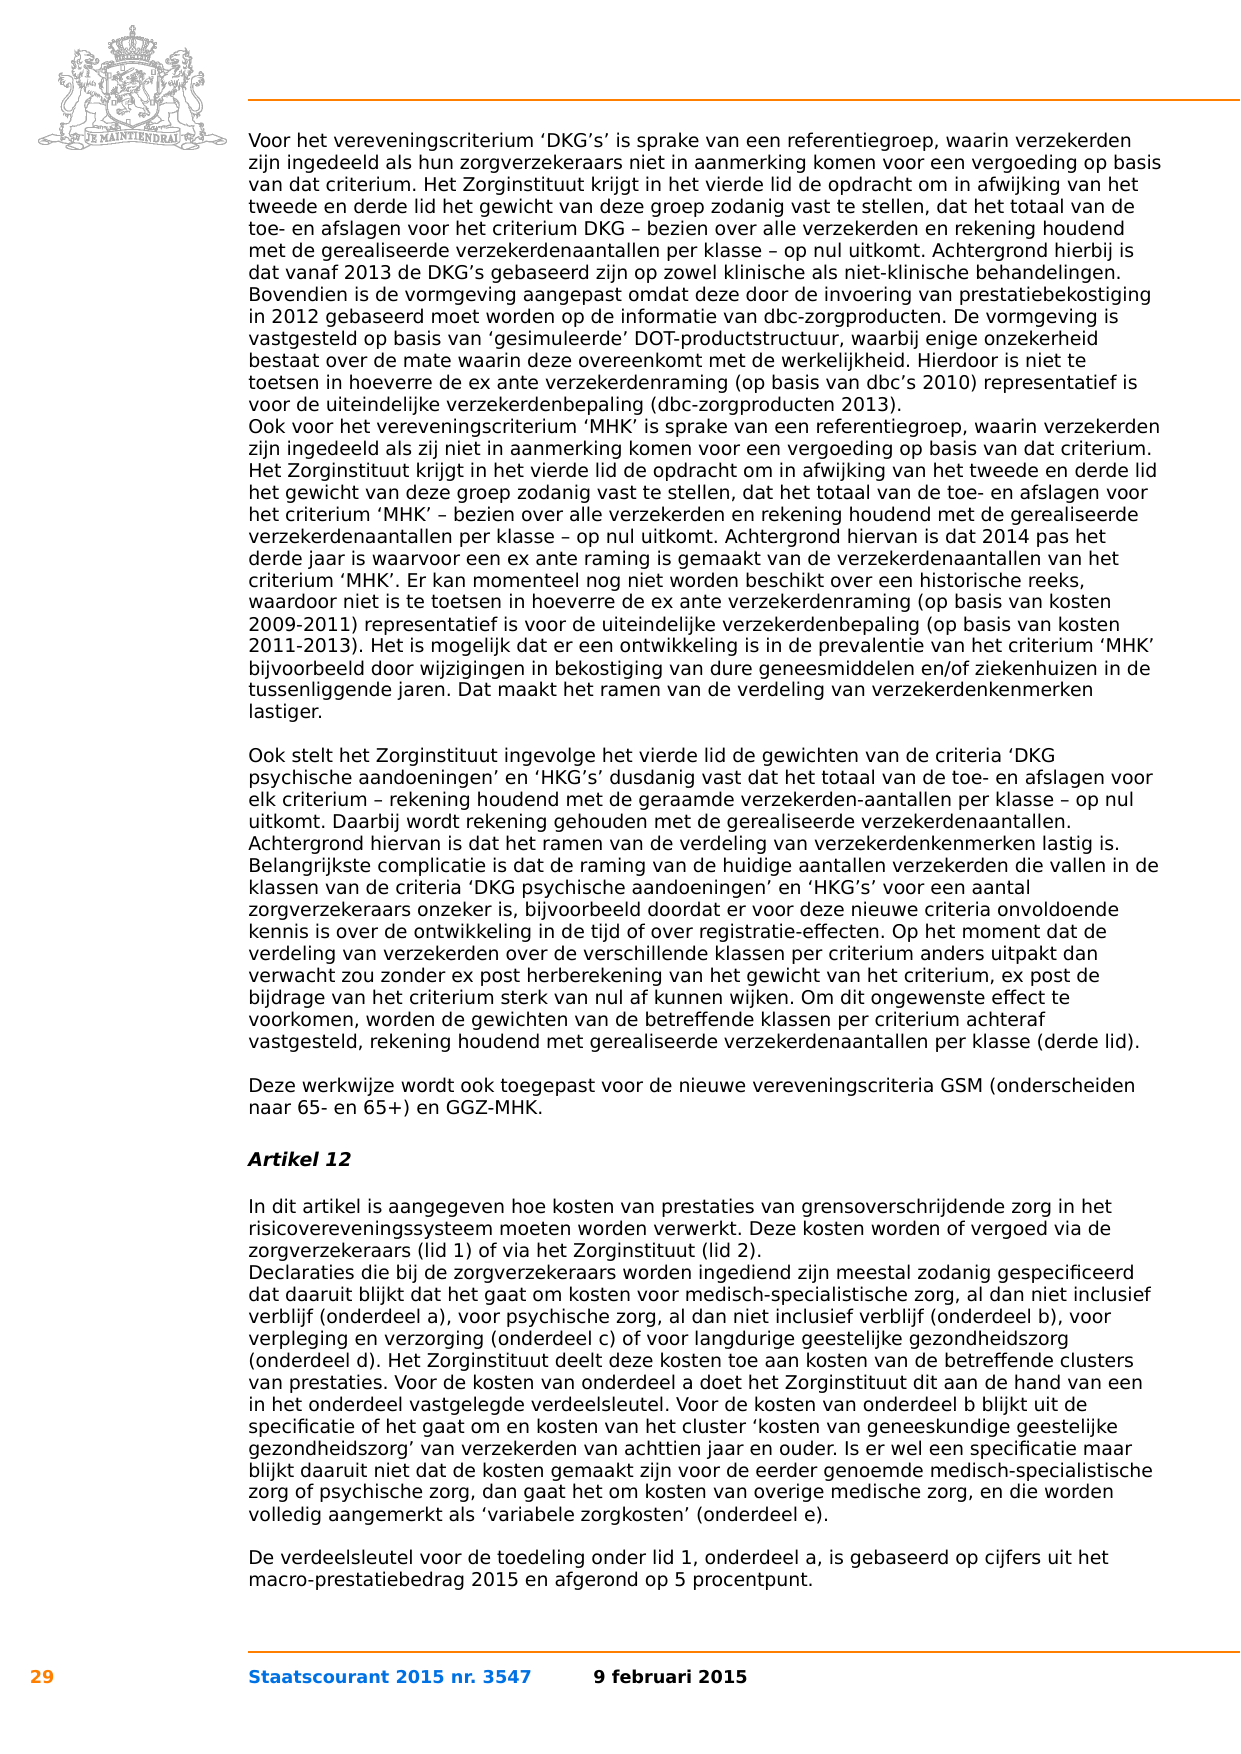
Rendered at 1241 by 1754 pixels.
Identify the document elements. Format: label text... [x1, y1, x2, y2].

text Declaraties die bij de zorgverzekeraars worden ingediend zijn meestal zodanig gespecificeerd dat daaruit blijkt dat het gaat om kosten voor medisch-specialistische zorg, al dan niet inclusief verblijf (onderdeel a), voor psychische zorg, al dan niet inclusief verblijf (onderdeel b), voor verpleging en verzorging (onderdeel c) of voor langdurige geestelijke gezondheidszorg (onderdeel d). Het Zorginstituut deelt deze kosten toe aan kosten van de betreffende clusters van prestaties. Voor de kosten van onderdeel a doet het Zorginstituut dit aan de hand van een in het onderdeel vastgelegde verdeelsleutel. Voor de kosten van onderdeel b blijkt uit de specificatie of het gaat om en kosten van het cluster ‘kosten van geneeskundige geestelijke gezondheidszorg’ van verzekerden van achttien jaar en ouder. Is er wel een specificatie maar blijkt daaruit niet dat de kosten gemaakt zijn voor de eerder genoemde medisch-specialistische zorg of psychische zorg, dan gaat het om kosten van overige medische zorg, en die worden volledig aangemerkt als ‘variabele zorgkosten’ (onderdeel e). [248, 1262, 1163, 1525]
text Ook stelt het Zorginstituut ingevolge het vierde lid de gewichten van de criteria ‘DKG psychische aandoeningen’ en ‘HKG’s’ dusdanig vast dat het totaal van de toe- en afslagen voor elk criterium – rekening houdend met de geraamde verzekerden-aantallen per klasse – op nul uitkomt. Daarbij wordt rekening gehouden met de gerealiseerde verzekerdenaantallen. Achtergrond hiervan is dat het ramen van de verdeling van verzekerdenkenmerken lastig is. Belangrijkste complicatie is dat de raming van de huidige aantallen verzekerden die vallen in de klassen van de criteria ‘DKG psychische aandoeningen’ en ‘HKG’s’ voor een aantal zorgverzekeraars onzeker is, bijvoorbeeld doordat er voor deze nieuwe criteria onvoldoende kennis is over de ontwikkeling in de tijd of over registratie-effecten. Op het moment dat de verdeling van verzekerden over de verschillende klassen per criterium anders uitpakt dan verwacht zou zonder ex post herberekening van het gewicht van het criterium, ex post de bijdrage van het criterium sterk van nul af kunnen wijken. Om dit ongewenste effect te voorkomen, worden de gewichten van de betreffende klassen per criterium achteraf vastgesteld, rekening houdend met gerealiseerde verzekerdenaantallen per klasse (derde lid). [248, 745, 1163, 1053]
text Deze werkwijze wordt ook toegepast voor de nieuwe vereveningscriteria GSM (onderscheiden naar 65- en 65+) en GGZ-MHK. [248, 1075, 1163, 1119]
text Voor het vereveningscriterium ‘DKG’s’ is sprake van een referentiegroep, waarin verzekerden zijn ingedeeld als hun zorgverzekeraars niet in aanmerking komen voor een vergoeding op basis van dat criterium. Het Zorginstituut krijgt in het vierde lid de opdracht om in afwijking van het tweede en derde lid het gewicht van deze groep zodanig vast te stellen, dat het totaal van de toe- en afslagen voor het criterium DKG – bezien over alle verzekerden en rekening houdend met de gerealiseerde verzekerdenaantallen per klasse – op nul uitkomt. Achtergrond hierbij is dat vanaf 2013 de DKG’s gebaseerd zijn op zowel klinische als niet-klinische behandelingen. Bovendien is de vormgeving aangepast omdat deze door de invoering van prestatiebekostiging in 2012 gebaseerd moet worden op de informatie van dbc-zorgproducten. De vormgeving is vastgesteld op basis van ‘gesimuleerde’ DOT-productstructuur, waarbij enige onzekerheid bestaat over de mate waarin deze overeenkomt met de werkelijkheid. Hierdoor is niet te toetsen in hoeverre de ex ante verzekerdenraming (op basis van dbc’s 2010) representatief is voor de uiteindelijke verzekerdenbepaling (dbc-zorgproducten 2013). [248, 130, 1163, 416]
picture [38, 25, 227, 150]
subtitle Artikel 12 [248, 1149, 1163, 1171]
text In dit artikel is aangegeven hoe kosten van prestaties van grensoverschrijdende zorg in het risicovereveningssysteem moeten worden verwerkt. Deze kosten worden of vergoed via de zorgverzekeraars (lid 1) of via het Zorginstituut (lid 2). [248, 1196, 1163, 1262]
text De verdeelsleutel voor de toedeling onder lid 1, onderdeel a, is gebaseerd op cijfers uit het macro-prestatiebedrag 2015 en afgerond op 5 procentpunt. [248, 1547, 1163, 1591]
text Ook voor het vereveningscriterium ‘MHK’ is sprake van een referentiegroep, waarin verzekerden zijn ingedeeld als zij niet in aanmerking komen voor een vergoeding op basis van dat criterium. Het Zorginstituut krijgt in het vierde lid de opdracht om in afwijking van het tweede en derde lid het gewicht van deze groep zodanig vast te stellen, dat het totaal van de toe- en afslagen voor het criterium ‘MHK’ – bezien over alle verzekerden en rekening houdend met de gerealiseerde verzekerdenaantallen per klasse – op nul uitkomt. Achtergrond hiervan is dat 2014 pas het derde jaar is waarvoor een ex ante raming is gemaakt van de verzekerdenaantallen van het criterium ‘MHK’. Er kan momenteel nog niet worden beschikt over een historische reeks, waardoor niet is te toetsen in hoeverre de ex ante verzekerdenraming (op basis van kosten 2009-2011) representatief is voor de uiteindelijke verzekerdenbepaling (op basis van kosten 2011-2013). Het is mogelijk dat er een ontwikkeling is in de prevalentie van het criterium ‘MHK’ bijvoorbeeld door wijzigingen in bekostiging van dure geneesmiddelen en/of ziekenhuizen in de tussenliggende jaren. Dat maakt het ramen van de verdeling van verzekerdenkenmerken lastiger. [248, 416, 1163, 723]
